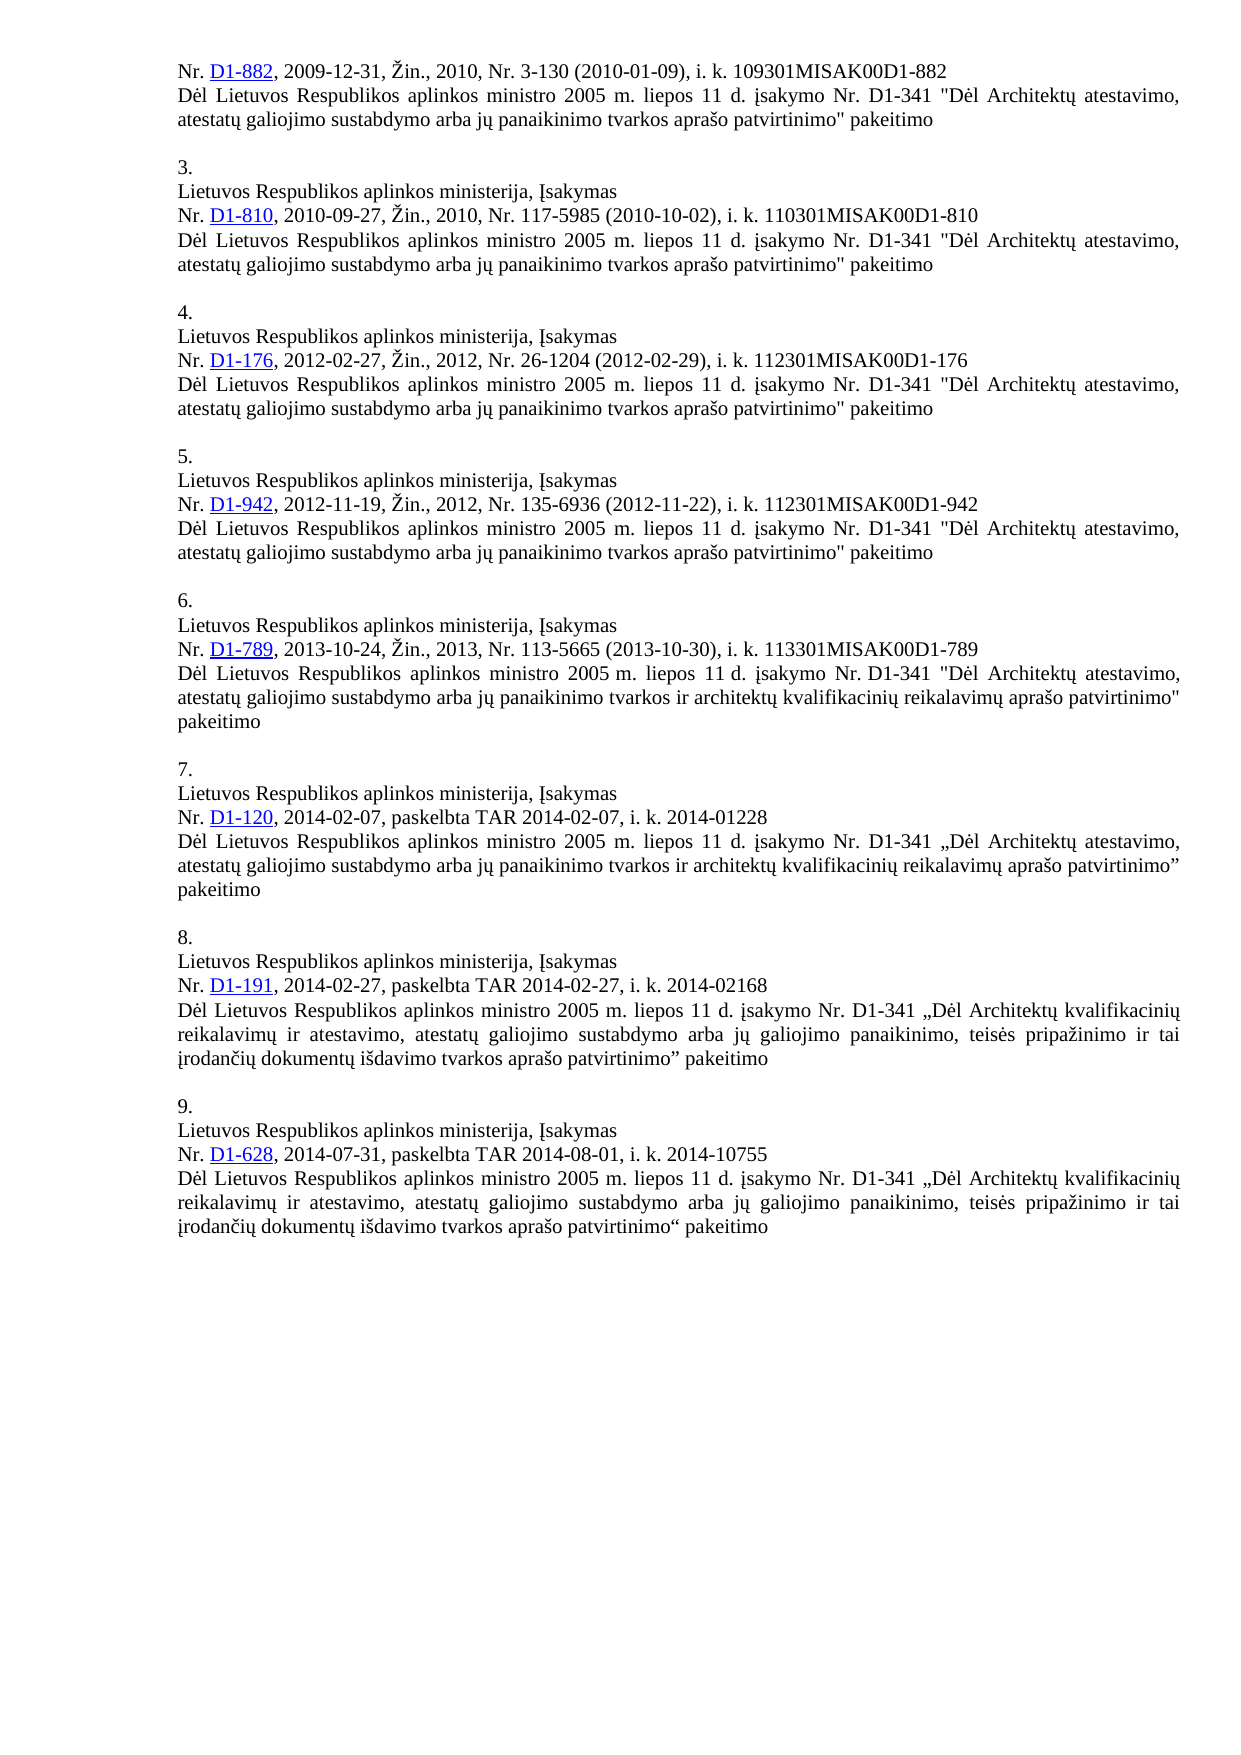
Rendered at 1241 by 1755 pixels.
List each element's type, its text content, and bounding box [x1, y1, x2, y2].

text Nr. D1-882, 2009-12-31, Žin., 2010, Nr. 3-130 (2010-01-09), i. k. 109301MISAK00D1-882 [177, 59, 1181, 83]
text 3. [177, 155, 1181, 179]
text Dėl Lietuvos Respublikos aplinkos ministro 2005 m. liepos 11 d. įsakymo Nr. D1-341 "Dėl Architektų atestavimo, atestatų galiojimo sustabdymo arba jų panaikinimo tvarkos aprašo patvirtinimo" pakeitimo [177, 83, 1181, 131]
text Dėl Lietuvos Respublikos aplinkos ministro 2005 m. liepos 11 d. įsakymo Nr. D1-341 „Dėl Architektų atestavimo, atestatų galiojimo sustabdymo arba jų panaikinimo tvarkos ir architektų kvalifikacinių reikalavimų aprašo patvirtinimo” pakeitimo [177, 829, 1181, 901]
text Nr. D1-810, 2010-09-27, Žin., 2010, Nr. 117-5985 (2010-10-02), i. k. 110301MISAK00D1-810 [177, 203, 1181, 227]
text Dėl Lietuvos Respublikos aplinkos ministro 2005 m. liepos 11 d. įsakymo Nr. D1-341 „Dėl Architektų kvalifikacinių reikalavimų ir atestavimo, atestatų galiojimo sustabdymo arba jų galiojimo panaikinimo, teisės pripažinimo ir tai įrodančių dokumentų išdavimo tvarkos aprašo patvirtinimo“ pakeitimo [177, 1166, 1181, 1238]
text Lietuvos Respublikos aplinkos ministerija, Įsakymas [177, 324, 1181, 348]
text 8. [177, 925, 1181, 949]
text Dėl Lietuvos Respublikos aplinkos ministro 2005 m. liepos 11 d. įsakymo Nr. D1-341 „Dėl Architektų kvalifikacinių reikalavimų ir atestavimo, atestatų galiojimo sustabdymo arba jų galiojimo panaikinimo, teisės pripažinimo ir tai įrodančių dokumentų išdavimo tvarkos aprašo patvirtinimo” pakeitimo [177, 997, 1181, 1070]
text Lietuvos Respublikos aplinkos ministerija, Įsakymas [177, 1118, 1181, 1142]
text Dėl Lietuvos Respublikos aplinkos ministro 2005 m. liepos 11 d. įsakymo Nr. D1-341 "Dėl Architektų atestavimo, atestatų galiojimo sustabdymo arba jų panaikinimo tvarkos aprašo patvirtinimo" pakeitimo [177, 516, 1181, 564]
text Nr. D1-176, 2012-02-27, Žin., 2012, Nr. 26-1204 (2012-02-29), i. k. 112301MISAK00D1-176 [177, 348, 1181, 372]
text Lietuvos Respublikos aplinkos ministerija, Įsakymas [177, 179, 1181, 203]
text Dėl Lietuvos Respublikos aplinkos ministro 2005 m. liepos 11 d. įsakymo Nr. D1-341 "Dėl Architektų atestavimo, atestatų galiojimo sustabdymo arba jų panaikinimo tvarkos aprašo patvirtinimo" pakeitimo [177, 372, 1181, 420]
text Nr. D1-120, 2014-02-07, paskelbta TAR 2014-02-07, i. k. 2014-01228 [177, 805, 1181, 829]
text Lietuvos Respublikos aplinkos ministerija, Įsakymas [177, 468, 1181, 492]
text Lietuvos Respublikos aplinkos ministerija, Įsakymas [177, 781, 1181, 805]
text Lietuvos Respublikos aplinkos ministerija, Įsakymas [177, 612, 1181, 637]
text Nr. D1-191, 2014-02-27, paskelbta TAR 2014-02-27, i. k. 2014-02168 [177, 973, 1181, 997]
text Nr. D1-628, 2014-07-31, paskelbta TAR 2014-08-01, i. k. 2014-10755 [177, 1142, 1181, 1166]
text 7. [177, 757, 1181, 781]
text Lietuvos Respublikos aplinkos ministerija, Įsakymas [177, 949, 1181, 973]
text Dėl Lietuvos Respublikos aplinkos ministro 2005 m. liepos 11 d. įsakymo Nr. D1-341 "Dėl Architektų atestavimo, atestatų galiojimo sustabdymo arba jų panaikinimo tvarkos ir architektų kvalifikacinių reikalavimų aprašo patvirtinimo" pakeitimo [177, 661, 1181, 733]
text 5. [177, 444, 1181, 468]
text 6. [177, 588, 1181, 612]
text 4. [177, 300, 1181, 324]
text Nr. D1-942, 2012-11-19, Žin., 2012, Nr. 135-6936 (2012-11-22), i. k. 112301MISAK00D1-942 [177, 492, 1181, 516]
text Dėl Lietuvos Respublikos aplinkos ministro 2005 m. liepos 11 d. įsakymo Nr. D1-341 "Dėl Architektų atestavimo, atestatų galiojimo sustabdymo arba jų panaikinimo tvarkos aprašo patvirtinimo" pakeitimo [177, 227, 1181, 276]
text Nr. D1-789, 2013-10-24, Žin., 2013, Nr. 113-5665 (2013-10-30), i. k. 113301MISAK00D1-789 [177, 637, 1181, 661]
text 9. [177, 1094, 1181, 1118]
